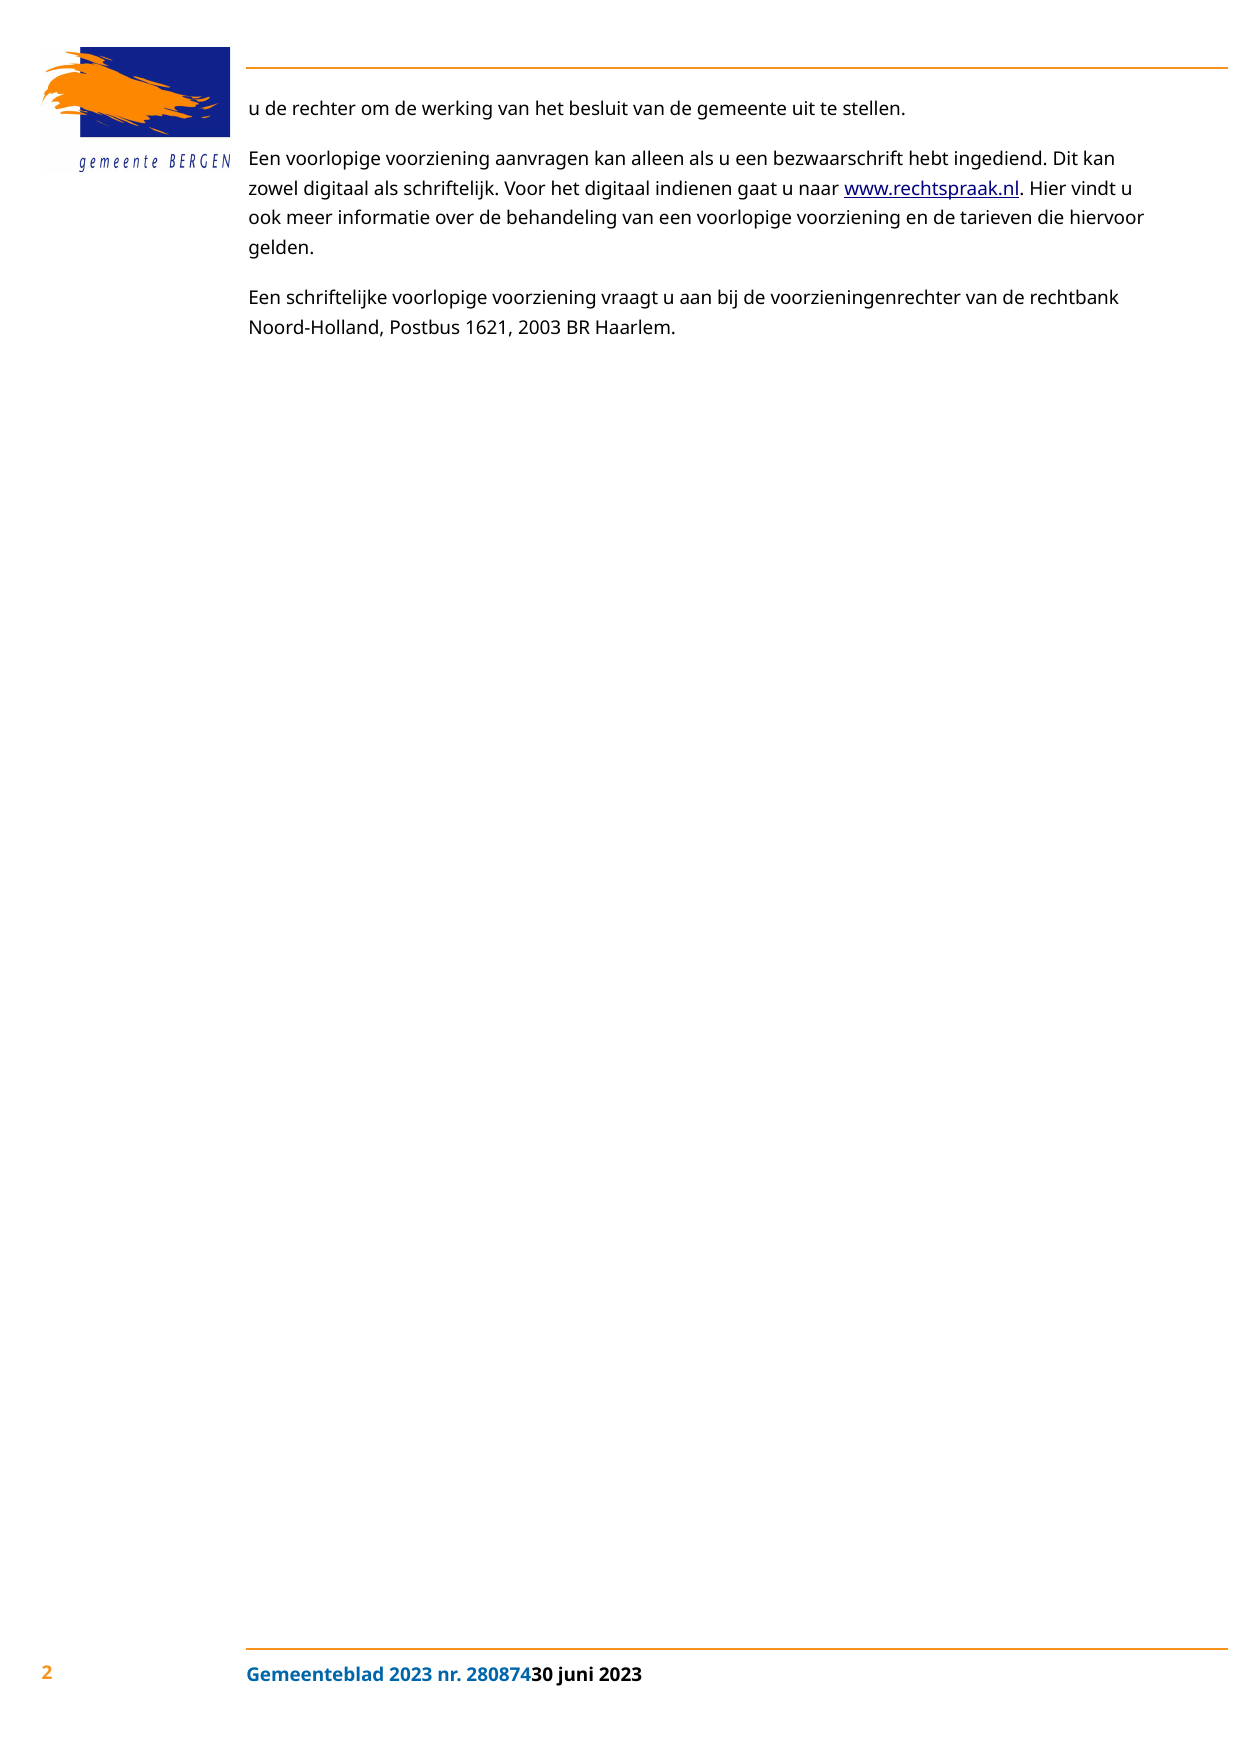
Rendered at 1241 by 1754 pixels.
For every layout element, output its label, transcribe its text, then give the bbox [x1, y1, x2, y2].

text u de rechter om de werking van het besluit van de gemeente uit te stellen. [248, 95, 1152, 121]
text Een voorlopige voorziening aanvragen kan alleen als u een bezwaarschrift hebt ingediend. Dit kan zowel digitaal als schriftelijk. Voor het digitaal indienen gaat u naar www.rechtspraak.nl. Hier vindt u ook meer informatie over de behandeling van een voorlopige voorziening en de tarieven die hiervoor gelden. [248, 145, 1152, 260]
picture [41, 47, 231, 172]
text Een schriftelijke voorlopige voorziening vraagt u aan bij de voorzieningenrechter van de rechtbank Noord-Holland, Postbus 1621, 2003 BR Haarlem. [248, 284, 1152, 340]
